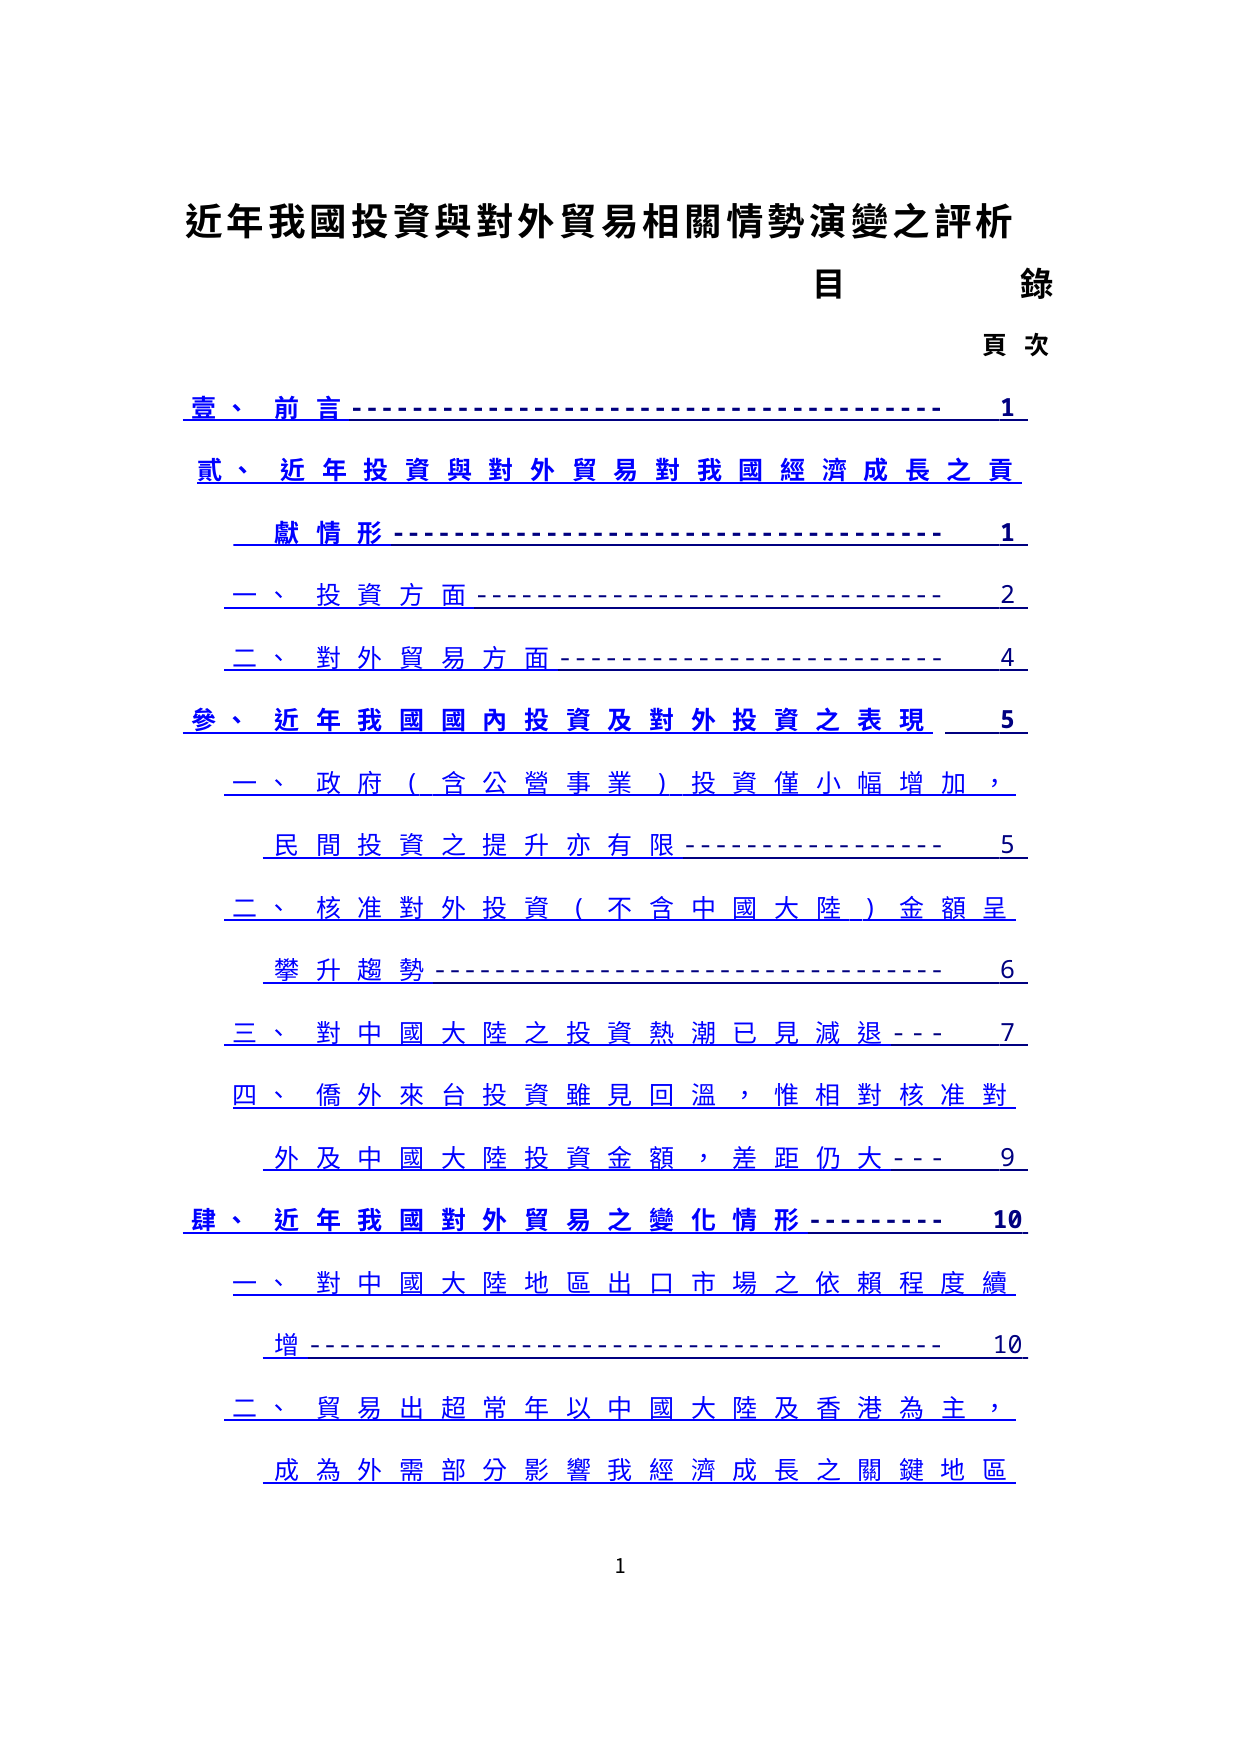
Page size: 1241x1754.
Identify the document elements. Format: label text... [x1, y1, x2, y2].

text 肆、近年我國對外貿易之變化情形 10 [183, 1177, 1028, 1232]
text 一、對中國大陸地區出口市場之依賴程度續增 10 [212, 1240, 1028, 1365]
text 二、核准對外投資(不含中國大陸)金額呈攀升趨勢 6 [212, 865, 1028, 990]
text 一、投資方面 2 [212, 552, 1028, 615]
text 四、僑外來台投資雖見回溫，惟相對核准對外及中國大陸投資金額，差距仍大 9 [212, 1052, 1028, 1177]
text 一、政府(含公營事業)投資僅小幅增加，民間投資之提升亦有限 5 [212, 740, 1028, 865]
text 目 錄 頁次 [183, 240, 1058, 365]
text 二、對外貿易方面 4 [212, 615, 1028, 677]
text 二、貿易出超常年以中國大陸及香港為主，成為外需部分影響我經濟成長之關鍵地區 [212, 1365, 1028, 1490]
text 近年我國投資與對外貿易相關情勢演變之評析 [183, 177, 1058, 240]
text [183, 1234, 1028, 1240]
text [183, 421, 1028, 427]
text 壹、前言 1 [183, 365, 1028, 419]
text 貳、近年投資與對外貿易對我國經濟成長之貢獻情形 1 [183, 427, 1028, 552]
text 三、對中國大陸之投資熱潮已見減退 7 [212, 990, 1028, 1052]
text 參、近年我國國內投資及對外投資之表現 5 [183, 677, 1028, 740]
